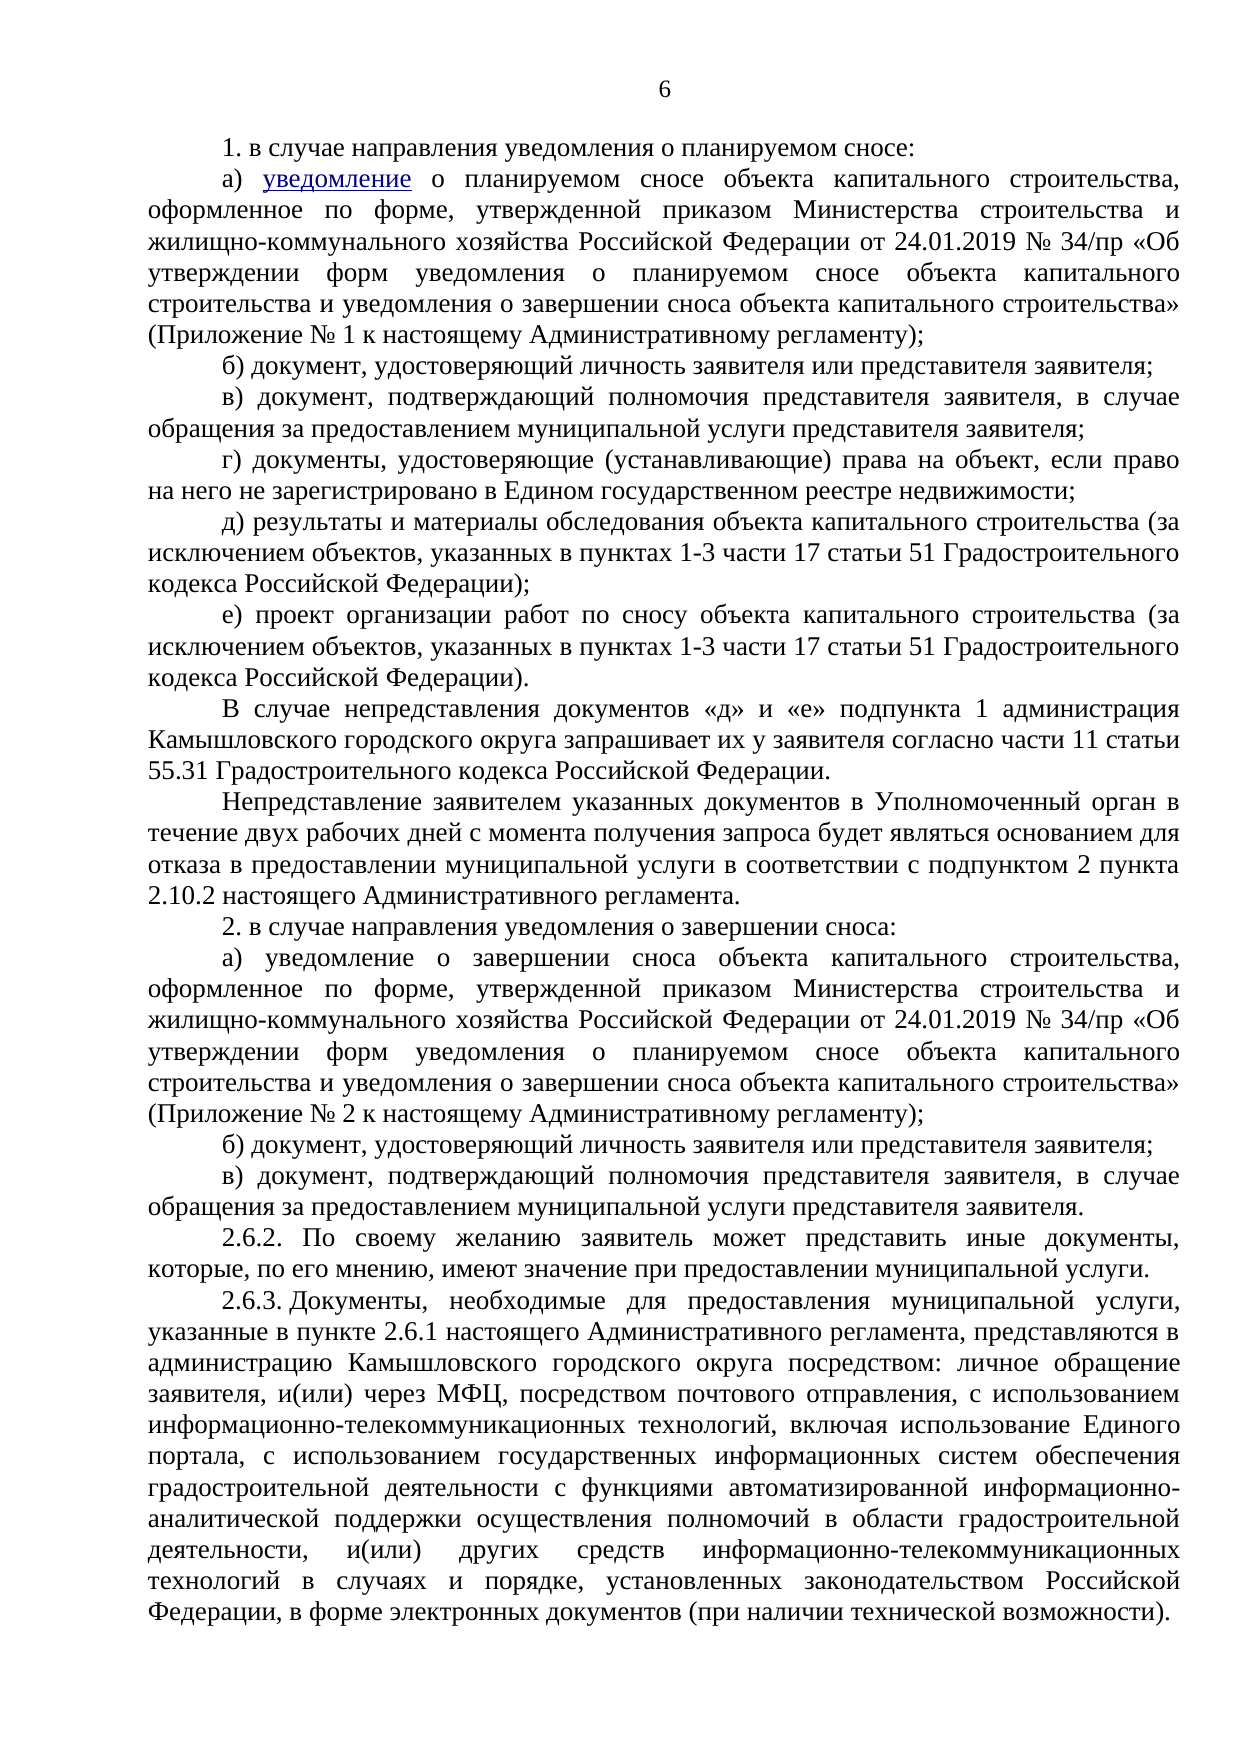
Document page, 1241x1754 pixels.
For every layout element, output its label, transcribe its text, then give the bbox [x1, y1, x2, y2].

text а) уведомление о завершении сноса объекта капитального строительства, оформленное по форме, утвержденной приказом Министерства строительства и жилищно-коммунального хозяйства Российской Федерации от 24.01.2019 № 34/пр «Об утверждении форм уведомления о планируемом сносе объекта капитального строительства и уведомления о завершении сноса объекта капитального строительства» (Приложение № 2 к настоящему Административному регламенту); [148, 941, 1181, 1128]
text д) результаты и материалы обследования объекта капитального строительства (за исключением объектов, указанных в пунктах 1-3 части 17 статьи 51 Градостроительного кодекса Российской Федерации); [148, 505, 1181, 598]
text 2. в случае направления уведомления о завершении сноса: [148, 910, 1181, 941]
text В случае непредставления документов «д» и «е» подпункта 1 администрация Камышловского городского округа запрашивает их у заявителя согласно части 11 статьи 55.31 Градостроительного кодекса Российской Федерации. [148, 692, 1181, 785]
text 2.6.2. По своему желанию заявитель может представить иные документы, которые, по его мнению, имеют значение при предоставлении муниципальной услуги. [148, 1221, 1181, 1284]
text а) уведомление о планируемом сносе объекта капитального строительства, оформленное по форме, утвержденной приказом Министерства строительства и жилищно-коммунального хозяйства Российской Федерации от 24.01.2019 № 34/пр «Об утверждении форм уведомления о планируемом сносе объекта капитального строительства и уведомления о завершении сноса объекта капитального строительства» (Приложение № 1 к настоящему Административному регламенту); [148, 162, 1181, 349]
text б) документ, удостоверяющий личность заявителя или представителя заявителя; [148, 349, 1181, 381]
text е) проект организации работ по сносу объекта капитального строительства (за исключением объектов, указанных в пунктах 1-3 части 17 статьи 51 Градостроительного кодекса Российской Федерации). [148, 598, 1181, 692]
text Непредставление заявителем указанных документов в Уполномоченный орган в течение двух рабочих дней с момента получения запроса будет являться основанием для отказа в предоставлении муниципальной услуги в соответствии с подпунктом 2 пункта 2.10.2 настоящего Административного регламента. [148, 785, 1181, 910]
text в) документ, подтверждающий полномочия представителя заявителя, в случае обращения за предоставлением муниципальной услуги представителя заявителя. [148, 1159, 1181, 1221]
text 1. в случае направления уведомления о планируемом сносе: [148, 131, 1181, 162]
text б) документ, удостоверяющий личность заявителя или представителя заявителя; [148, 1128, 1181, 1159]
text г) документы, удостоверяющие (устанавливающие) права на объект, если право на него не зарегистрировано в Едином государственном реестре недвижимости; [148, 443, 1181, 505]
text в) документ, подтверждающий полномочия представителя заявителя, в случае обращения за предоставлением муниципальной услуги представителя заявителя; [148, 381, 1181, 443]
text 2.6.3. Документы, необходимые для предоставления муниципальной услуги, указанные в пункте 2.6.1 настоящего Административного регламента, представляются в администрацию Камышловского городского округа посредством: личное обращение заявителя, и(или) через МФЦ, посредством почтового отправления, с использованием информационно-телекоммуникационных технологий, включая использование Единого портала, с использованием государственных информационных систем обеспечения градостроительной деятельности с функциями автоматизированной информационно-аналитической поддержки осуществления полномочий в области градостроительной деятельности, и(или) других средств информационно-телекоммуникационных технологий в случаях и порядке, установленных законодательством Российской Федерации, в форме электронных документов (при наличии технической возможности). [148, 1284, 1181, 1626]
